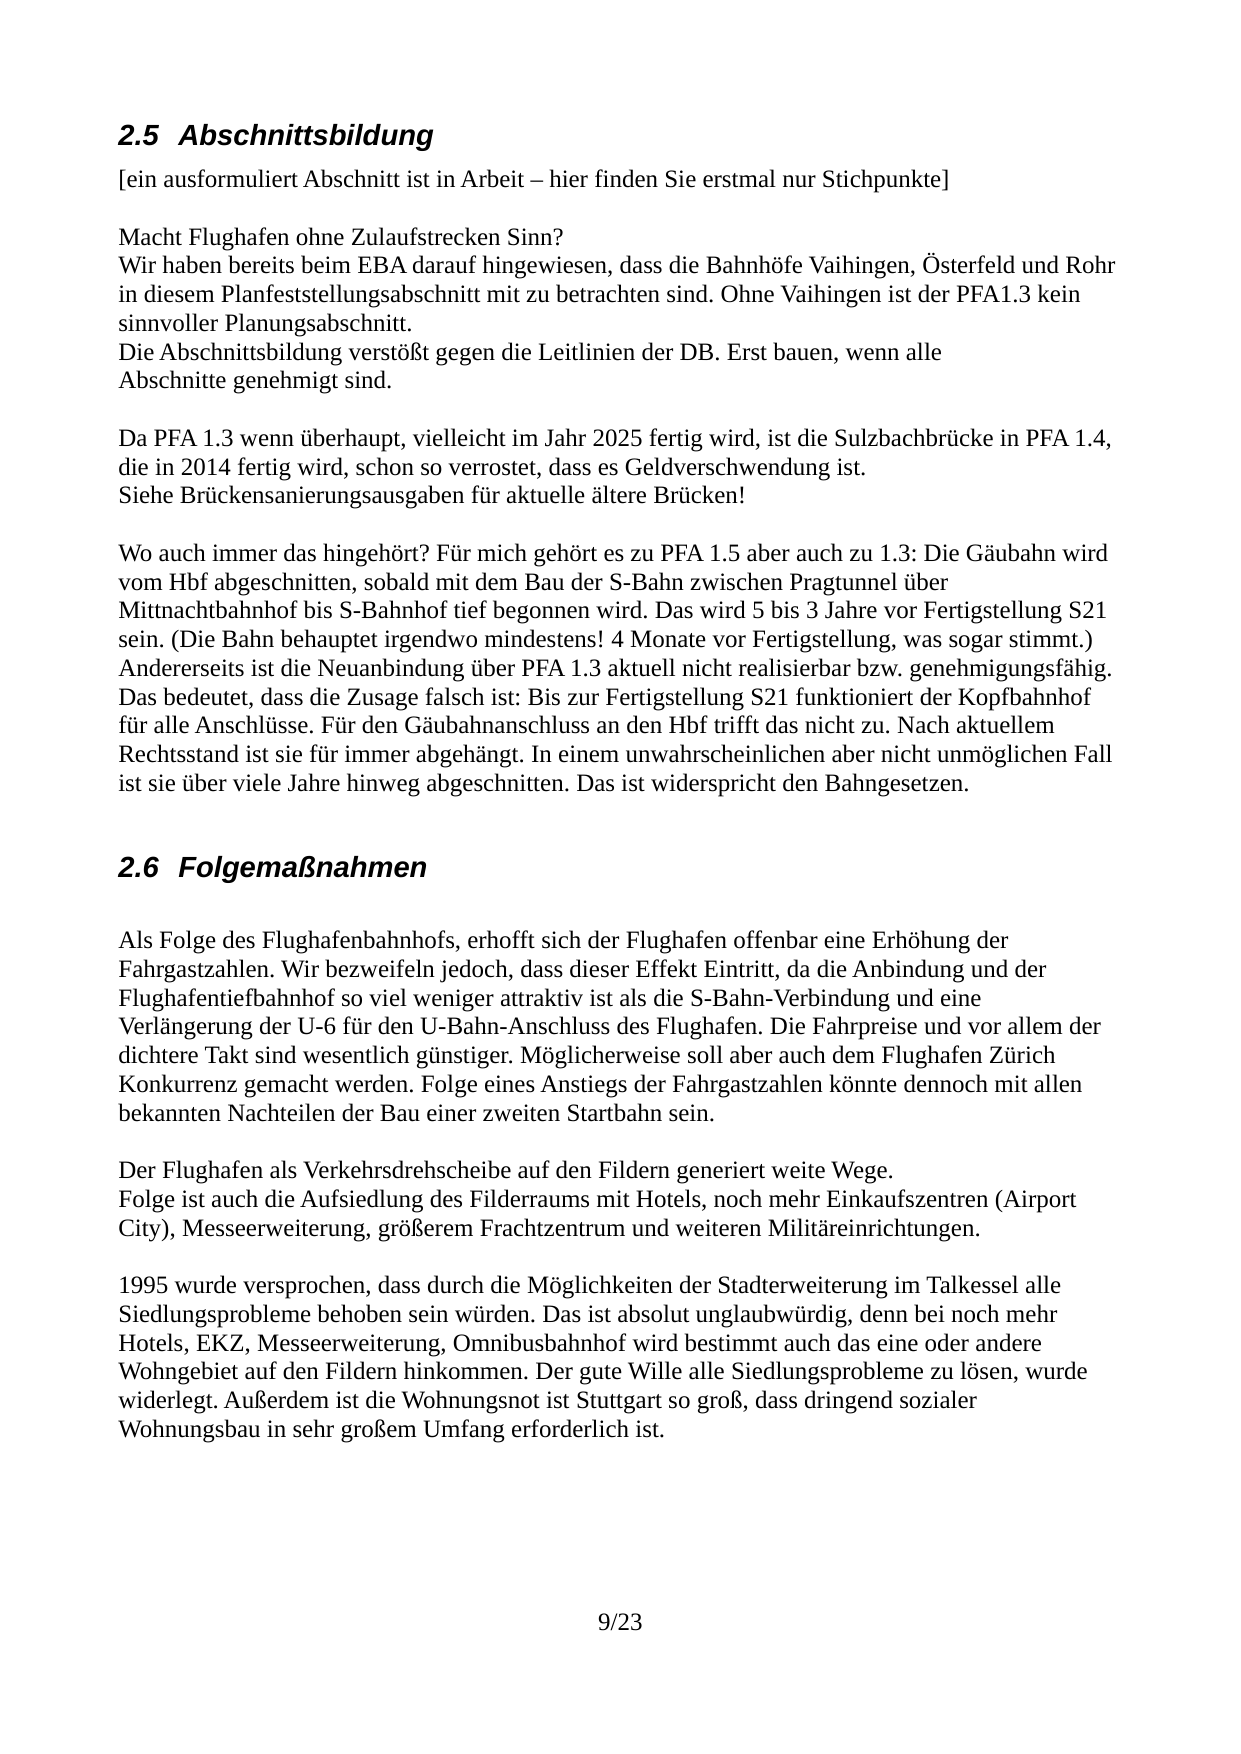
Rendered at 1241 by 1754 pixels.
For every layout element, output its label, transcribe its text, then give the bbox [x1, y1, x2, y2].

text Wir haben bereits beim EBA darauf hingewiesen, dass die Bahnhöfe Vaihingen, Österfeld und Rohr in diesem Planfeststellungsabschnitt mit zu betrachten sind. Ohne Vaihingen ist der PFA1.3 kein sinnvoller Planungsabschnitt. [118, 250, 1122, 337]
subtitle Folgemaßnahmen [118, 850, 1122, 884]
text [ein ausformuliert Abschnitt ist in Arbeit – hier finden Sie erstmal nur Stichpunkte] [118, 164, 1122, 193]
text Folge ist auch die Aufsiedlung des Filderraums mit Hotels, noch mehr Einkaufszentren (Airport City), Messeerweiterung, größerem Frachtzentrum und weiteren Militäreinrichtungen. [118, 1184, 1122, 1241]
text Der Flughafen als Verkehrsdrehscheibe auf den Fildern generiert weite Wege. [118, 1155, 1122, 1184]
text Die Abschnittsbildung verstößt gegen die Leitlinien der DB. Erst bauen, wenn alle [118, 337, 1122, 365]
subtitle Abschnittsbildung [118, 118, 1122, 152]
text 1995 wurde versprochen, dass durch die Möglichkeiten der Stadterweiterung im Talkessel alle Siedlungsprobleme behoben sein würden. Das ist absolut unglaubwürdig, denn bei noch mehr Hotels, EKZ, Messeerweiterung, Omnibusbahnhof wird bestimmt auch das eine oder andere Wohngebiet auf den Fildern hinkommen. Der gute Wille alle Siedlungsprobleme zu lösen, wurde widerlegt. Außerdem ist die Wohnungsnot ist Stuttgart so groß, dass dringend sozialer Wohnungsbau in sehr großem Umfang erforderlich ist. [118, 1270, 1122, 1443]
text Macht Flughafen ohne Zulaufstrecken Sinn? [118, 222, 1122, 250]
text Da PFA 1.3 wenn überhaupt, vielleicht im Jahr 2025 fertig wird, ist die Sulzbachbrücke in PFA 1.4, die in 2014 fertig wird, schon so verrostet, dass es Geldverschwendung ist. [118, 423, 1122, 480]
text Wo auch immer das hingehört? Für mich gehört es zu PFA 1.5 aber auch zu 1.3: Die Gäubahn wird vom Hbf abgeschnitten, sobald mit dem Bau der S-Bahn zwischen Pragtunnel über Mittnachtbahnhof bis S-Bahnhof tief begonnen wird. Das wird 5 bis 3 Jahre vor Fertigstellung S21 sein. (Die Bahn behauptet irgendwo mindestens! 4 Monate vor Fertigstellung, was sogar stimmt.) Andererseits ist die Neuanbindung über PFA 1.3 aktuell nicht realisierbar bzw. genehmigungsfähig. Das bedeutet, dass die Zusage falsch ist: Bis zur Fertigstellung S21 funktioniert der Kopfbahnhof für alle Anschlüsse. Für den Gäubahnanschluss an den Hbf trifft das nicht zu. Nach aktuellem Rechtsstand ist sie für immer abgehängt. In einem unwahrscheinlichen aber nicht unmöglichen Fall ist sie über viele Jahre hinweg abgeschnitten. Das ist widerspricht den Bahngesetzen. [118, 538, 1122, 797]
text Siehe Brückensanierungsausgaben für aktuelle ältere Brücken! [118, 480, 1122, 509]
text Als Folge des Flughafenbahnhofs, erhofft sich der Flughafen offenbar eine Erhöhung der Fahrgastzahlen. Wir bezweifeln jedoch, dass dieser Effekt Eintritt, da die Anbindung und der Flughafentiefbahnhof so viel weniger attraktiv ist als die S-Bahn-Verbindung und eine Verlängerung der U-6 für den U-Bahn-Anschluss des Flughafen. Die Fahrpreise und vor allem der dichtere Takt sind wesentlich günstiger. Möglicherweise soll aber auch dem Flughafen Zürich Konkurrenz gemacht werden. Folge eines Anstiegs der Fahrgastzahlen könnte dennoch mit allen bekannten Nachteilen der Bau einer zweiten Startbahn sein. [118, 925, 1122, 1126]
text Abschnitte genehmigt sind. [118, 365, 1122, 394]
